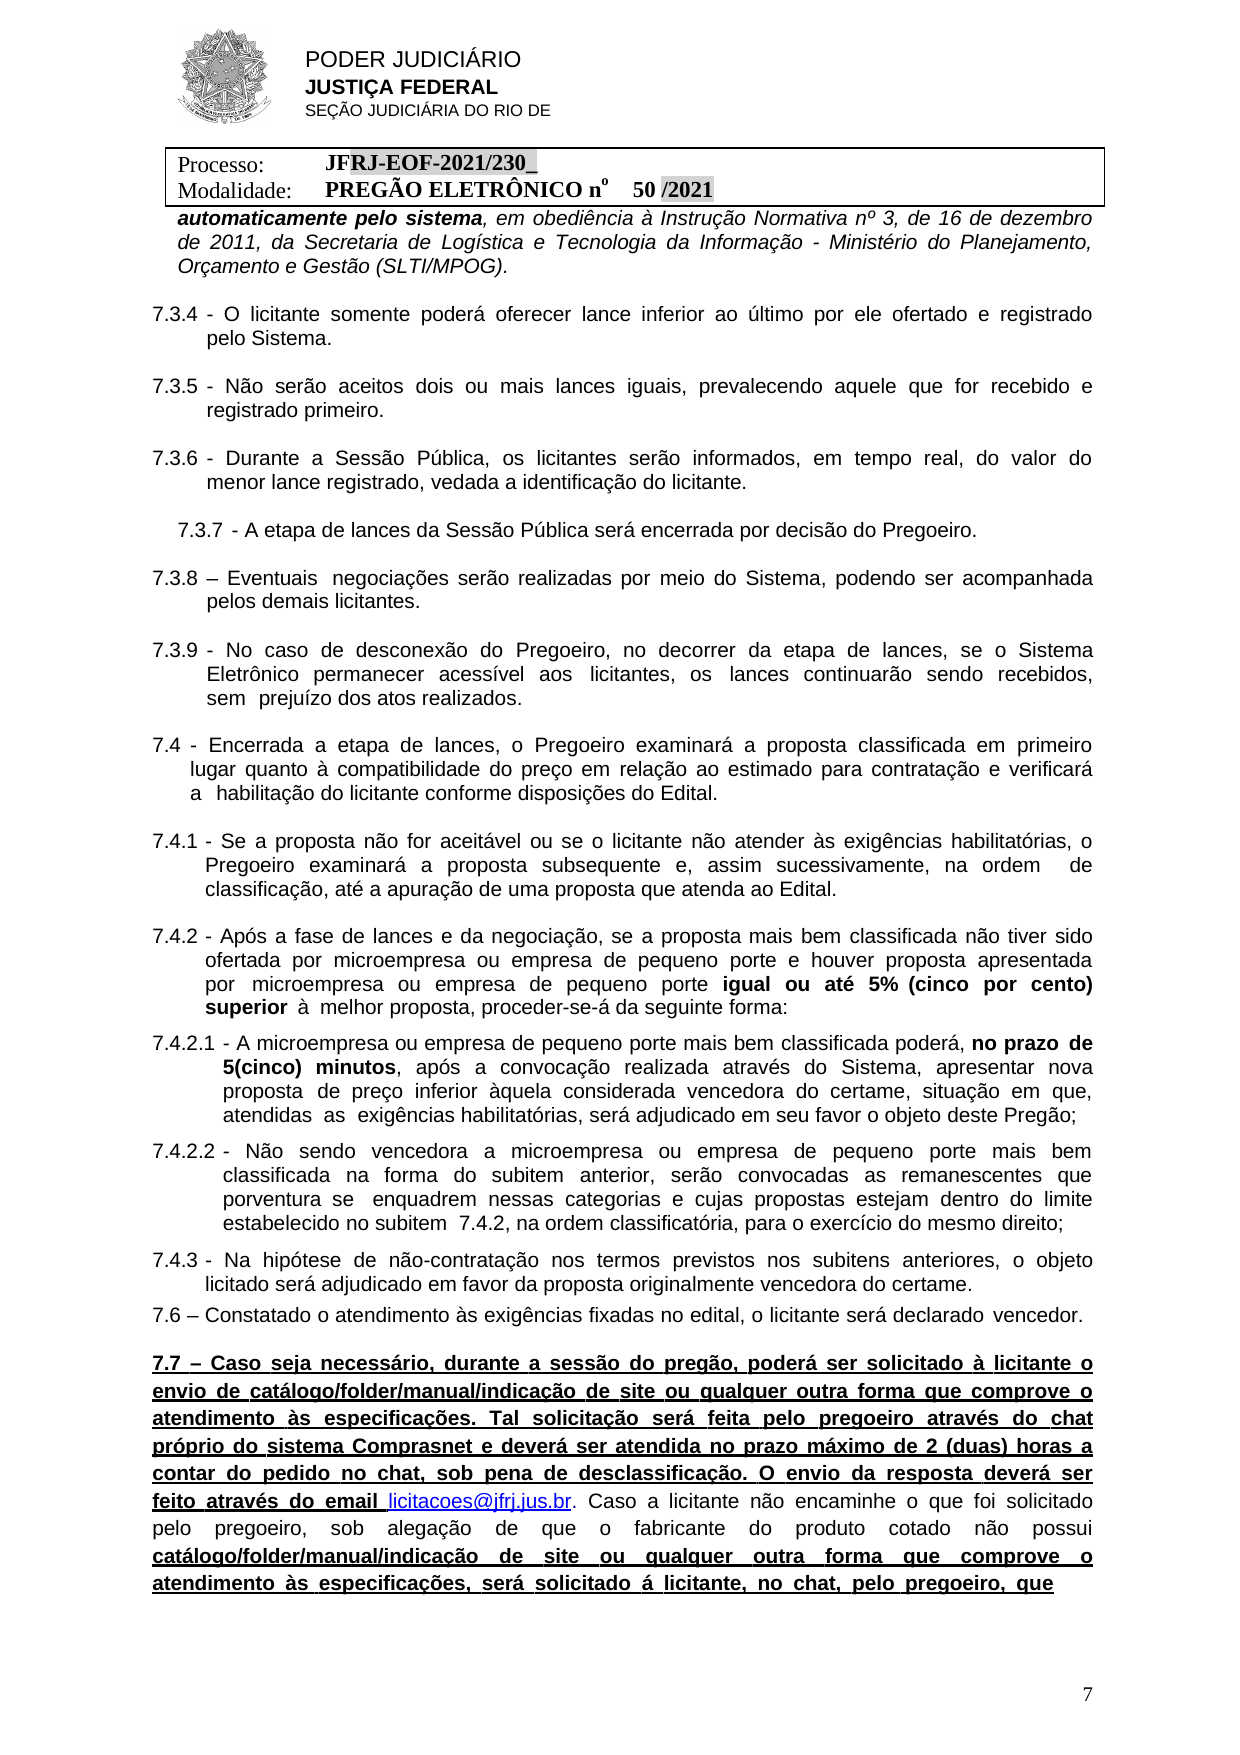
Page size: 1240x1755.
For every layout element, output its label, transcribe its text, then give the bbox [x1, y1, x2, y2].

list – Eventuais negociações serão realizadas por meio do Sistema, podendo ser acompanhada pelos demais licitantes. [152, 565, 1093, 613]
text 7.6 – Constatado o atendimento às exigências fixadas no edital, o licitante será declarado vencedor. [152, 1303, 1093, 1327]
list - O licitante somente poderá oferecer lance inferior ao último por ele ofertado e registrado pelo Sistema. [152, 302, 1093, 350]
text atendimento às especificações. Tal solicitação será feita pelo pregoeiro através do chat [152, 1402, 1093, 1427]
list - No caso de desconexão do Pregoeiro, no decorrer da etapa de lances, se o Sistema Eletrônico permanecer acessível aos licitantes, os lances continuarão sendo recebidos, sem prejuízo dos atos realizados. [152, 637, 1093, 709]
list - Encerrada a etapa de lances, o Pregoeiro examinará a proposta classificada em primeiro lugar quanto à compatibilidade do preço em relação ao estimado para contratação e verificará a habilitação do licitante conforme disposições do Edital. [152, 733, 1093, 805]
list - A microempresa ou empresa de pequeno porte mais bem classificada poderá, no prazo de 5(cinco) minutos, após a convocação realizada através do Sistema, apresentar nova proposta de preço inferior àquela considerada vencedora do certame, situação em que, atendidas as exigências habilitatórias, será adjudicado em seu favor o objeto deste Pregão; [152, 1031, 1093, 1127]
text feito através do email licitacoes@jfrj.jus.br. Caso a licitante não encaminhe o que foi solicitado pelo pregoeiro, sob alegação de que o fabricante do produto cotado não possui catálogo/folder/manual/indicação de site ou qualquer outra forma que comprove o [152, 1484, 1093, 1564]
list - Se a proposta não for aceitável ou se o licitante não atender às exigências habilitatórias, o Pregoeiro examinará a proposta subsequente e, assim sucessivamente, na ordem de classificação, até a apuração de uma proposta que atenda ao Edital. [152, 829, 1093, 901]
list - Não sendo vencedora a microempresa ou empresa de pequeno porte mais bem classificada na forma do subitem anterior, serão convocadas as remanescentes que porventura se enquadrem nessas categorias e cujas propostas estejam dentro do limite estabelecido no subitem 7.4.2, na ordem classificatória, para o exercício do mesmo direito; [152, 1139, 1093, 1235]
list - Não serão aceitos dois ou mais lances iguais, prevalecendo aquele que for recebido e registrado primeiro. [152, 374, 1093, 422]
text atendimento às especificações, será solicitado á licitante, no chat, pelo pregoeiro, que [152, 1567, 1093, 1595]
list - A etapa de lances da Sessão Pública será encerrada por decisão do Pregoeiro. [177, 518, 1117, 542]
text automaticamente pelo sistema, em obediência à Instrução Normativa nº 3, de 16 de dezembro de 2011, da Secretaria de Logística e Tecnologia da Informação - Ministério do Planejamento, Orçamento e Gestão (SLTI/MPOG). [177, 207, 1093, 278]
list - Na hipótese de não-contratação nos termos previstos nos subitens anteriores, o objeto licitado será adjudicado em favor da proposta originalmente vencedora do certame. [152, 1248, 1093, 1296]
text envio de catálogo/folder/manual/indicação de site ou qualquer outra forma que comprove o [152, 1374, 1093, 1399]
list - Após a fase de lances e da negociação, se a proposta mais bem classificada não tiver sido ofertada por microempresa ou empresa de pequeno porte e houver proposta apresentada por microempresa ou empresa de pequeno porte igual ou até 5% (cinco por cento) superior à melhor proposta, proceder-se-á da seguinte forma: [152, 925, 1093, 1019]
text 7.7 – Caso seja necessário, durante a sessão do pregão, poderá ser solicitado à licitante o [152, 1351, 1093, 1372]
text contar do pedido no chat, sob pena de desclassificação. O envio da resposta deverá ser [152, 1457, 1093, 1482]
list - Durante a Sessão Pública, os licitantes serão informados, em tempo real, do valor do menor lance registrado, vedada a identificação do licitante. [152, 446, 1093, 494]
text próprio do sistema Comprasnet e deverá ser atendida no prazo máximo de 2 (duas) horas a [152, 1429, 1093, 1454]
